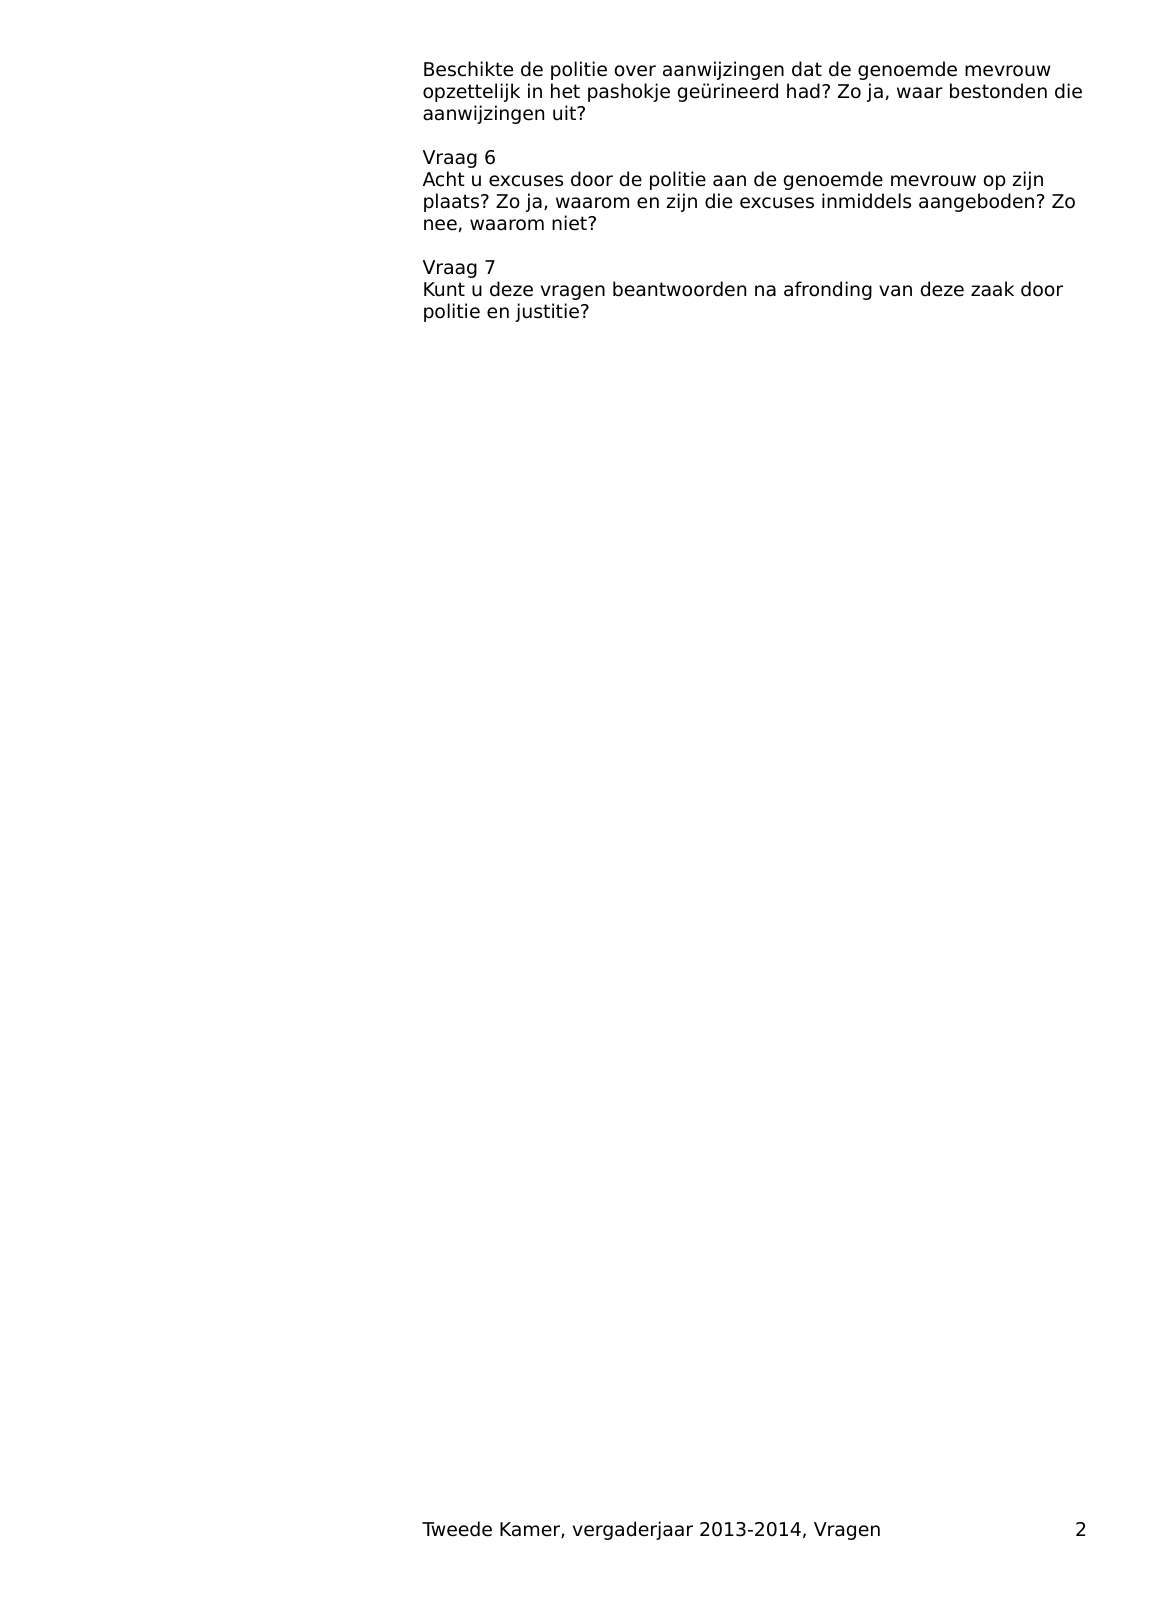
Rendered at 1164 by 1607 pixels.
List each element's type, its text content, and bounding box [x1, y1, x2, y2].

text Kunt u deze vragen beantwoorden na afronding van deze zaak door politie en justitie? [422, 279, 1087, 323]
text Vraag 6 [422, 147, 1087, 169]
text Vraag 7 [422, 257, 1087, 279]
text Acht u excuses door de politie aan de genoemde mevrouw op zijn plaats? Zo ja, waarom en zijn die excuses inmiddels aangeboden? Zo nee, waarom niet? [422, 169, 1087, 235]
text Beschikte de politie over aanwijzingen dat de genoemde mevrouw opzettelijk in het pashokje geürineerd had? Zo ja, waar bestonden die aanwijzingen uit? [422, 59, 1087, 125]
